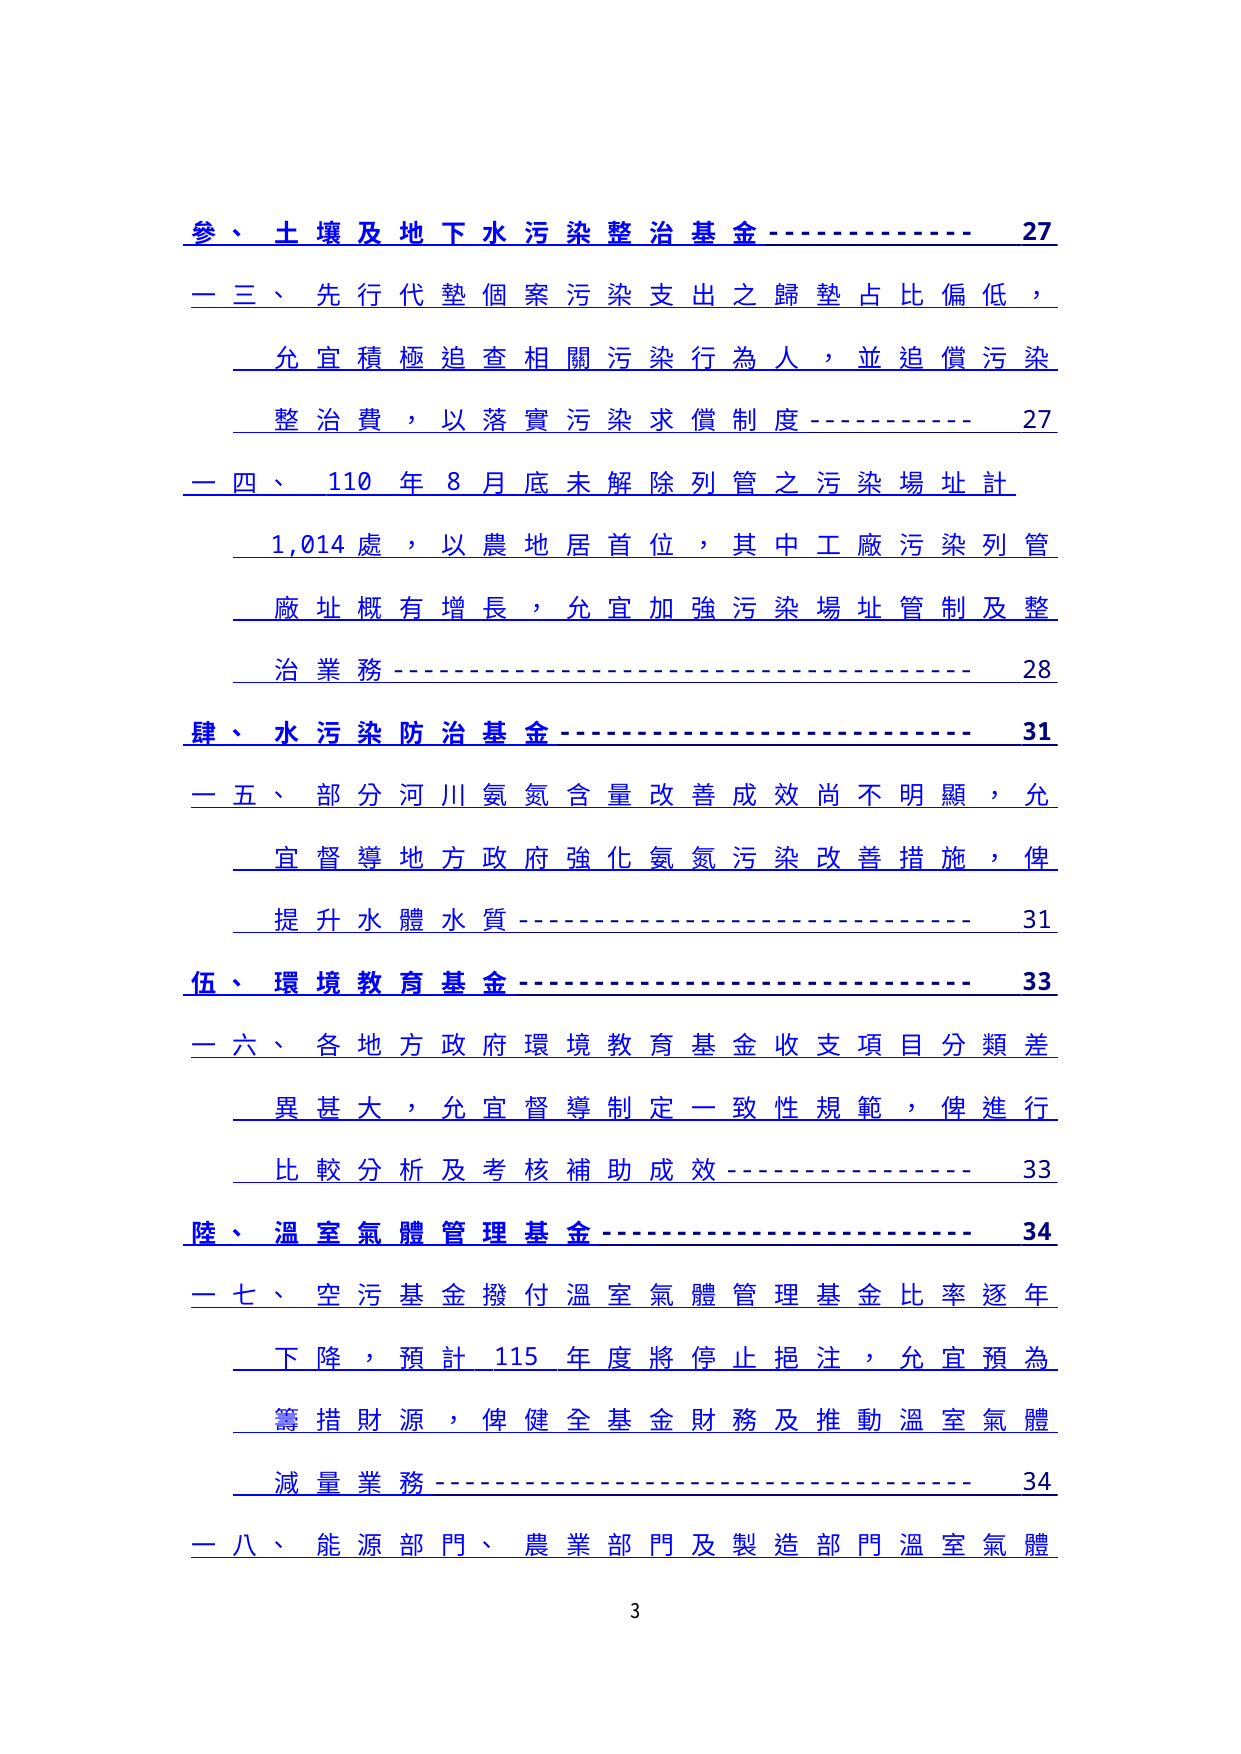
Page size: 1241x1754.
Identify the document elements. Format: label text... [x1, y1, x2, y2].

text 一五、部分河川氨氮含量改善成效尚不明顯，允宜督導地方政府強化氨氮污染改善措施，俾提升水體水質 31 [183, 752, 1058, 939]
text 一三、先行代墊個案污染支出之歸墊占比偏低，允宜積極追查相關污染行為人，並追償污染整治費，以落實污染求償制度 27 [183, 252, 1058, 439]
text 一六、各地方政府環境教育基金收支項目分類差異甚大，允宜督導制定一致性規範，俾進行比較分析及考核補助成效 33 [183, 1002, 1058, 1189]
text 陸、溫室氣體管理基金 34 [183, 1189, 1058, 1244]
text 參、土壤及地下水污染整治基金 27 [183, 189, 1058, 244]
text [183, 1246, 1058, 1252]
text [183, 746, 1058, 752]
text [183, 996, 1058, 1002]
text [183, 246, 1058, 252]
text 伍、環境教育基金 33 [183, 939, 1058, 994]
text 一四、110年8月底未解除列管之污染場址計1,014處，以農地居首位，其中工廠污染列管廠址概有增長，允宜加強污染場址管制及整治業務 28 [183, 439, 1058, 689]
text 一八、能源部門、農業部門及製造部門溫室氣體 [183, 1502, 1058, 1564]
text 肆、水污染防治基金 31 [183, 689, 1058, 744]
text 一七、空污基金撥付溫室氣體管理基金比率逐年下降，預計115年度將停止挹注，允宜預為籌措財源，俾健全基金財務及推動溫室氣體減量業務 34 [183, 1252, 1058, 1502]
